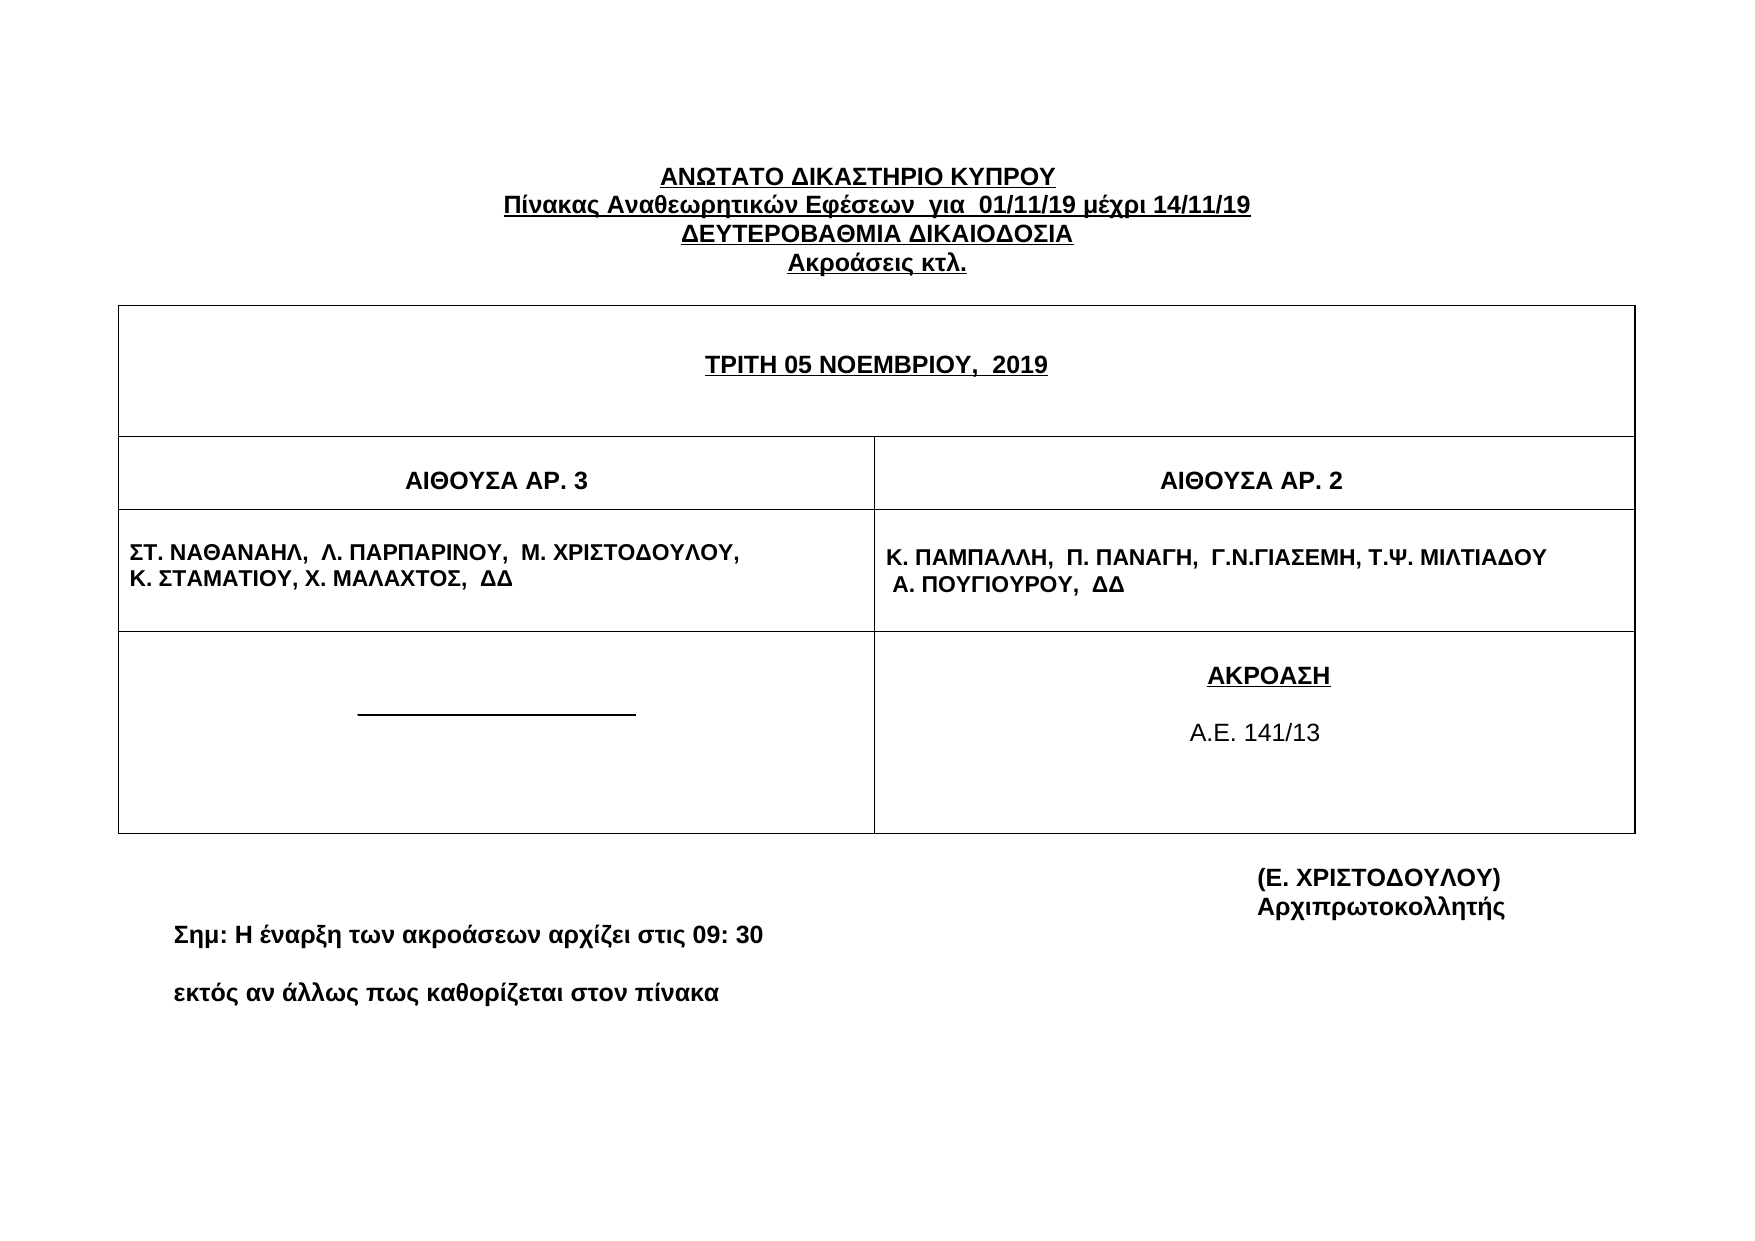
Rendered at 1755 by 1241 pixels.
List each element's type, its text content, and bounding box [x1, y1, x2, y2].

subtitle ΔΕΥΤΕΡΟΒΑΘΜΙΑ ΔΙΚΑΙΟΔΟΣΙΑ [118, 219, 1636, 248]
subtitle Aκροάσεις κτλ. [118, 248, 1636, 277]
text εκτός αν άλλως πως καθορίζεται στον πίνακα [118, 978, 1636, 1007]
table_cell Κ. ΠΑΜΠΑΛΛΗ, Π. ΠΑΝΑΓΗ, Γ.Ν.ΓΙΑΣΕΜΗ, Τ.Ψ. ΜΙΛΤΙΑΔΟΥ Α. ΠΟΥΓΙΟΥΡΟΥ, ΔΔ [875, 510, 1634, 631]
text Σημ: Η έναρξη των ακροάσεων αρχίζει στις 09: 30 [118, 921, 1636, 949]
text Αρχιπρωτοκολλητής [118, 892, 1636, 921]
subtitle Πίνακας Αναθεωρητικών Εφέσεων για 01/11/19 μέχρι 14/11/19 [118, 190, 1636, 219]
table_cell ____________________ [119, 632, 874, 833]
text (Ε. ΧΡΙΣΤΟΔΟΥΛΟΥ) [118, 863, 1636, 892]
table_cell ΑΙΘΟΥΣΑ ΑΡ. 2 [875, 437, 1634, 509]
table_cell ΣΤ. ΝΑΘΑΝΑΗΛ, Λ. ΠΑΡΠΑΡΙΝΟΥ, Μ. ΧΡΙΣΤΟΔΟΥΛΟΥ, Κ. ΣΤΑΜΑΤΙΟΥ, Χ. ΜΑΛΑΧΤΟΣ, ΔΔ [119, 510, 874, 631]
table_header ΤΡΙΤΗ 05 ΝΟΕΜΒΡΙΟΥ, 2019 [119, 306, 1634, 436]
table_cell ΑΚΡΟΑΣΗ Α.Ε. 141/13 [875, 632, 1634, 833]
text ΑΝΩΤΑΤΟ ΔΙΚΑΣΤΗΡΙΟ ΚΥΠΡΟΥ [118, 162, 1636, 190]
table_cell ΑΙΘΟΥΣΑ ΑΡ. 3 [119, 437, 874, 509]
